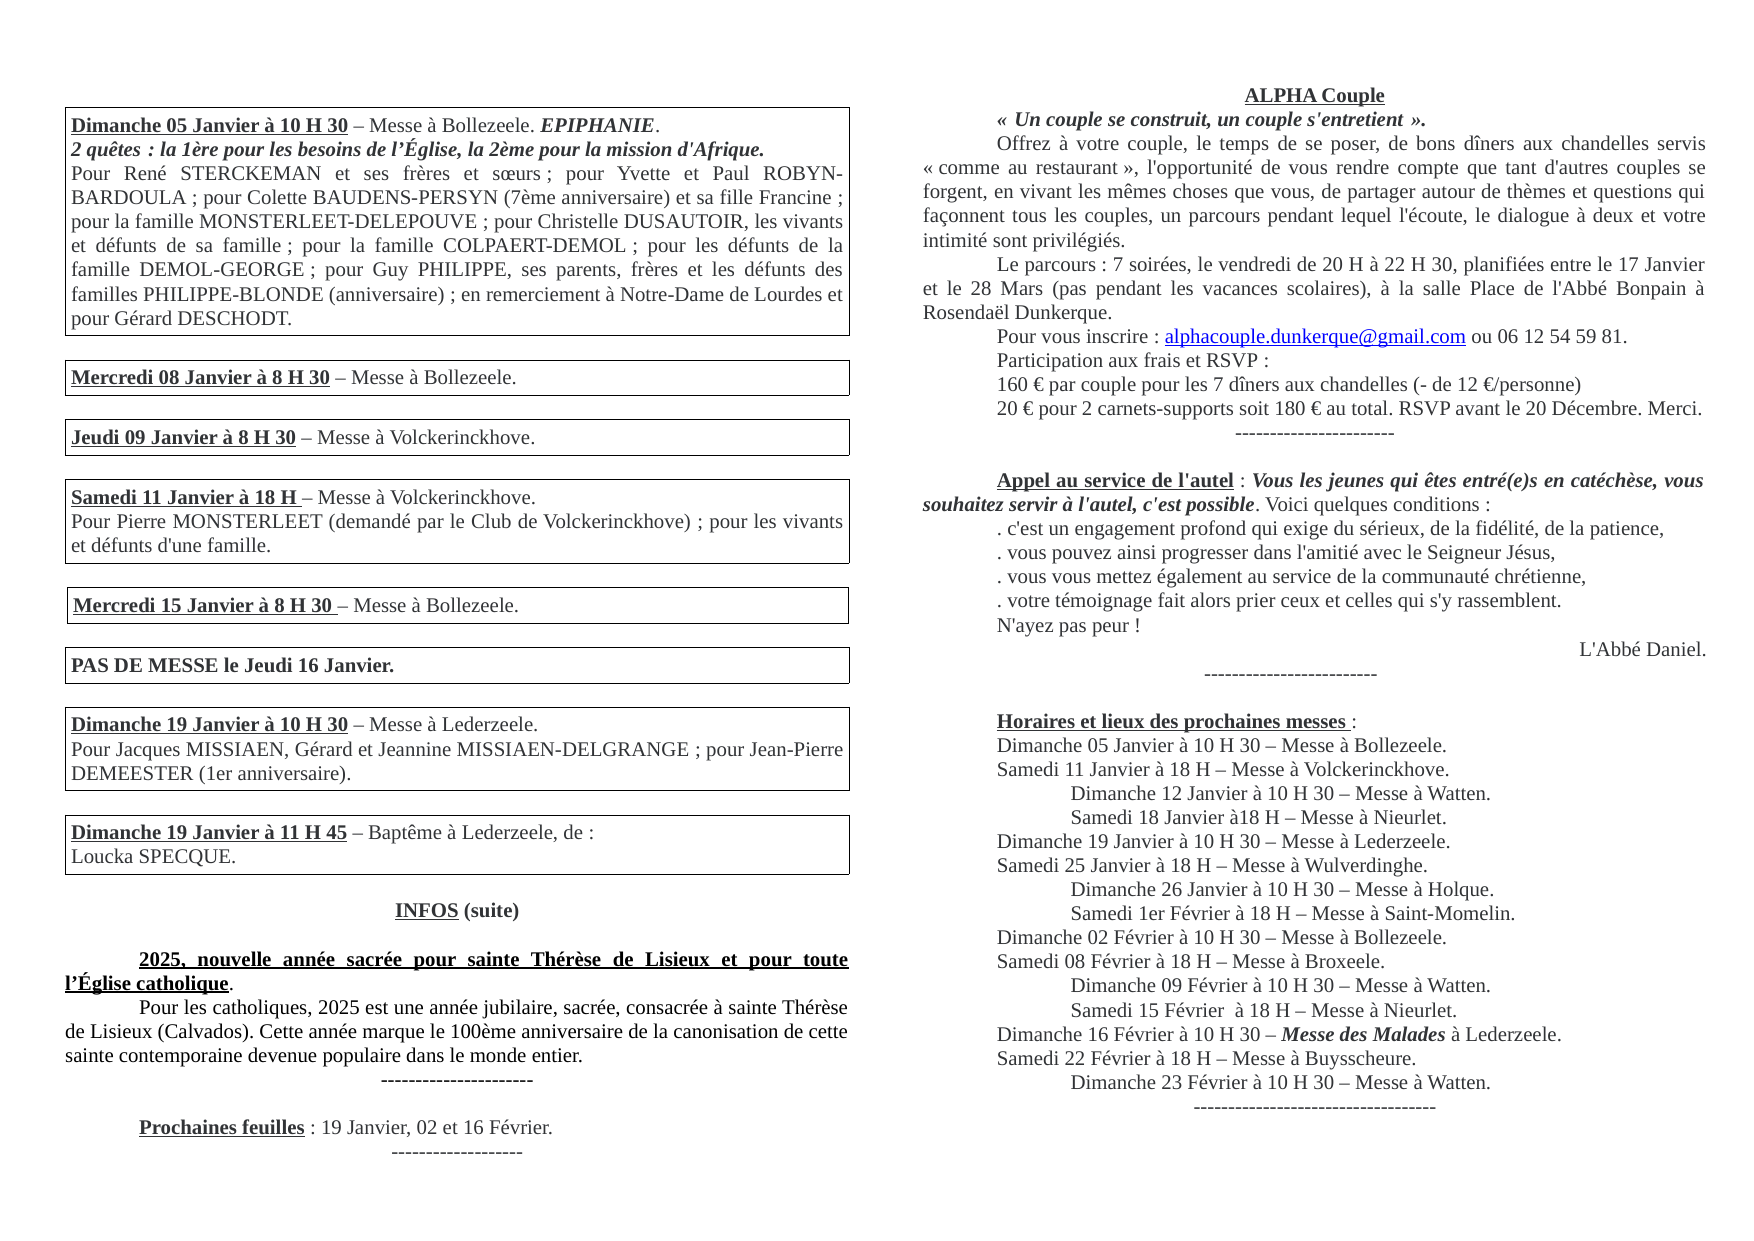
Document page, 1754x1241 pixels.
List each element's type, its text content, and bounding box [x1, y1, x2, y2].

table_header Jeudi 09 Janvier à 8 H 30 – Messe à Volckerinckhove. [66, 420, 849, 455]
text Dimanche 23 Février à 10 H 30 – Messe à Watten. [923, 1070, 1707, 1094]
text Horaires et lieux des prochaines messes : [923, 709, 1707, 733]
text Offrez à votre couple, le temps de se poser, de bons dîners aux chandelles servis « comme au restaurant », l'opportunité de vous rendre compte que tant d'autres couples se forgent, en vivant les mêmes choses que vous, de partager autour de thèmes et questions qui façonnent tous les couples, un parcours pendant lequel l'écoute, le dialogue à deux et votre intimité sont privilégiés. [923, 131, 1707, 252]
text Appel au service de l'autel : Vous les jeunes qui êtes entré(e)s en catéchèse, vous souhaitez servir à l'autel, c'est possible. Voici quelques conditions : [923, 468, 1707, 516]
text ALPHA Couple [923, 83, 1707, 107]
text Prochaines feuilles : 19 Janvier, 02 et 16 Février. [65, 1115, 849, 1139]
text Pour les catholiques, 2025 est une année jubilaire, sacrée, consacrée à sainte Thérèse de Lisieux (Calvados). Cette année marque le 100ème anniversaire de la canonisation de cette sainte contemporaine devenue populaire dans le monde entier. [65, 994, 849, 1067]
text L'Abbé Daniel. [923, 637, 1707, 661]
text Samedi 25 Janvier à 18 H – Messe à Wulverdinghe. [923, 853, 1707, 877]
table_header Mercredi 15 Janvier à 8 H 30 – Messe à Bollezeele. [68, 588, 848, 623]
table_header PAS DE MESSE le Jeudi 16 Janvier. [66, 648, 849, 682]
text N'ayez pas peur ! [923, 612, 1707, 637]
text Dimanche 09 Février à 10 H 30 – Messe à Watten. [923, 973, 1707, 997]
text 2025, nouvelle année sacrée pour sainte Thérèse de Lisieux et pour toute l’Église catholique. [65, 946, 849, 994]
text Samedi 22 Février à 18 H – Messe à Buysscheure. [923, 1046, 1707, 1070]
text Participation aux frais et RSVP : [923, 348, 1707, 372]
text Pour vous inscrire : alphacouple.dunkerque@gmail.com ou 06 12 54 59 81. [923, 324, 1707, 348]
text Samedi 08 Février à 18 H – Messe à Broxeele. [923, 949, 1707, 973]
text Dimanche 05 Janvier à 10 H 30 – Messe à Bollezeele. [923, 733, 1707, 757]
text Dimanche 26 Janvier à 10 H 30 – Messe à Holque. [923, 877, 1707, 901]
text 20 € pour 2 carnets-supports soit 180 € au total. RSVP avant le 20 Décembre. Merci. [923, 396, 1707, 420]
text ------------------- [65, 1139, 849, 1163]
text Dimanche 02 Février à 10 H 30 – Messe à Bollezeele. [923, 925, 1707, 949]
text ---------------------- [65, 1067, 849, 1091]
table_header Dimanche 05 Janvier à 10 H 30 – Messe à Bollezeele. EPIPHANIE. 2 quêtes : la 1ère pour les besoins de l’Église, la 2ème pour la mission d'Afrique. Pour René STERCKEMAN et ses frères et sœurs ; pour Yvette et Paul ROBYN-BARDOULA ; pour Colette BAUDENS-PERSYN (7ème anniversaire) et sa fille Francine ; pour la famille MONSTERLEET-DELEPOUVE ; pour Christelle DUSAUTOIR, les vivants et défunts de sa famille ; pour la famille COLPAERT-DEMOL ; pour les défunts de la famille DEMOL-GEORGE ; pour Guy PHILIPPE, ses parents, frères et les défunts des familles PHILIPPE-BLONDE (anniversaire) ; en remerciement à Notre-Dame de Lourdes et pour Gérard DESCHODT. [66, 108, 849, 335]
text Samedi 15 Février à 18 H – Messe à Nieurlet. [923, 997, 1707, 1022]
text Dimanche 12 Janvier à 10 H 30 – Messe à Watten. [923, 781, 1707, 805]
table_header Dimanche 19 Janvier à 11 H 45 – Baptême à Lederzeele, de : Loucka SPECQUE. [66, 816, 849, 874]
text . votre témoignage fait alors prier ceux et celles qui s'y rassemblent. [923, 588, 1707, 612]
table_header Mercredi 08 Janvier à 8 H 30 – Messe à Bollezeele. [66, 361, 849, 395]
text Samedi 11 Janvier à 18 H – Messe à Volckerinckhove. [923, 757, 1707, 781]
text Samedi 1er Février à 18 H – Messe à Saint-Momelin. [923, 901, 1707, 925]
text Dimanche 19 Janvier à 10 H 30 – Messe à Lederzeele. [923, 829, 1707, 853]
text ----------------------- [923, 420, 1707, 444]
text INFOS (suite) [65, 898, 849, 922]
text ------------------------- [923, 661, 1707, 685]
text Samedi 18 Janvier à18 H – Messe à Nieurlet. [923, 805, 1707, 829]
text Dimanche 16 Février à 10 H 30 – Messe des Malades à Lederzeele. [923, 1022, 1707, 1046]
text . vous vous mettez également au service de la communauté chrétienne, [923, 564, 1707, 588]
text « Un couple se construit, un couple s'entretient ». [923, 107, 1707, 131]
table_header Dimanche 19 Janvier à 10 H 30 – Messe à Lederzeele. Pour Jacques MISSIAEN, Gérard et Jeannine MISSIAEN-DELGRANGE ; pour Jean-Pierre DEMEESTER (1er anniversaire). [66, 708, 849, 790]
text 160 € par couple pour les 7 dîners aux chandelles (- de 12 €/personne) [923, 372, 1707, 396]
text . c'est un engagement profond qui exige du sérieux, de la fidélité, de la patience, [923, 516, 1707, 540]
text . vous pouvez ainsi progresser dans l'amitié avec le Seigneur Jésus, [923, 540, 1707, 564]
text ----------------------------------- [923, 1094, 1707, 1118]
table_header Samedi 11 Janvier à 18 H – Messe à Volckerinckhove. Pour Pierre MONSTERLEET (demandé par le Club de Volckerinckhove) ; pour les vivants et défunts d'une famille. [66, 480, 849, 563]
text Le parcours : 7 soirées, le vendredi de 20 H à 22 H 30, planifiées entre le 17 Janvier et le 28 Mars (pas pendant les vacances scolaires), à la salle Place de l'Abbé Bonpain à Rosendaël Dunkerque. [923, 252, 1707, 324]
